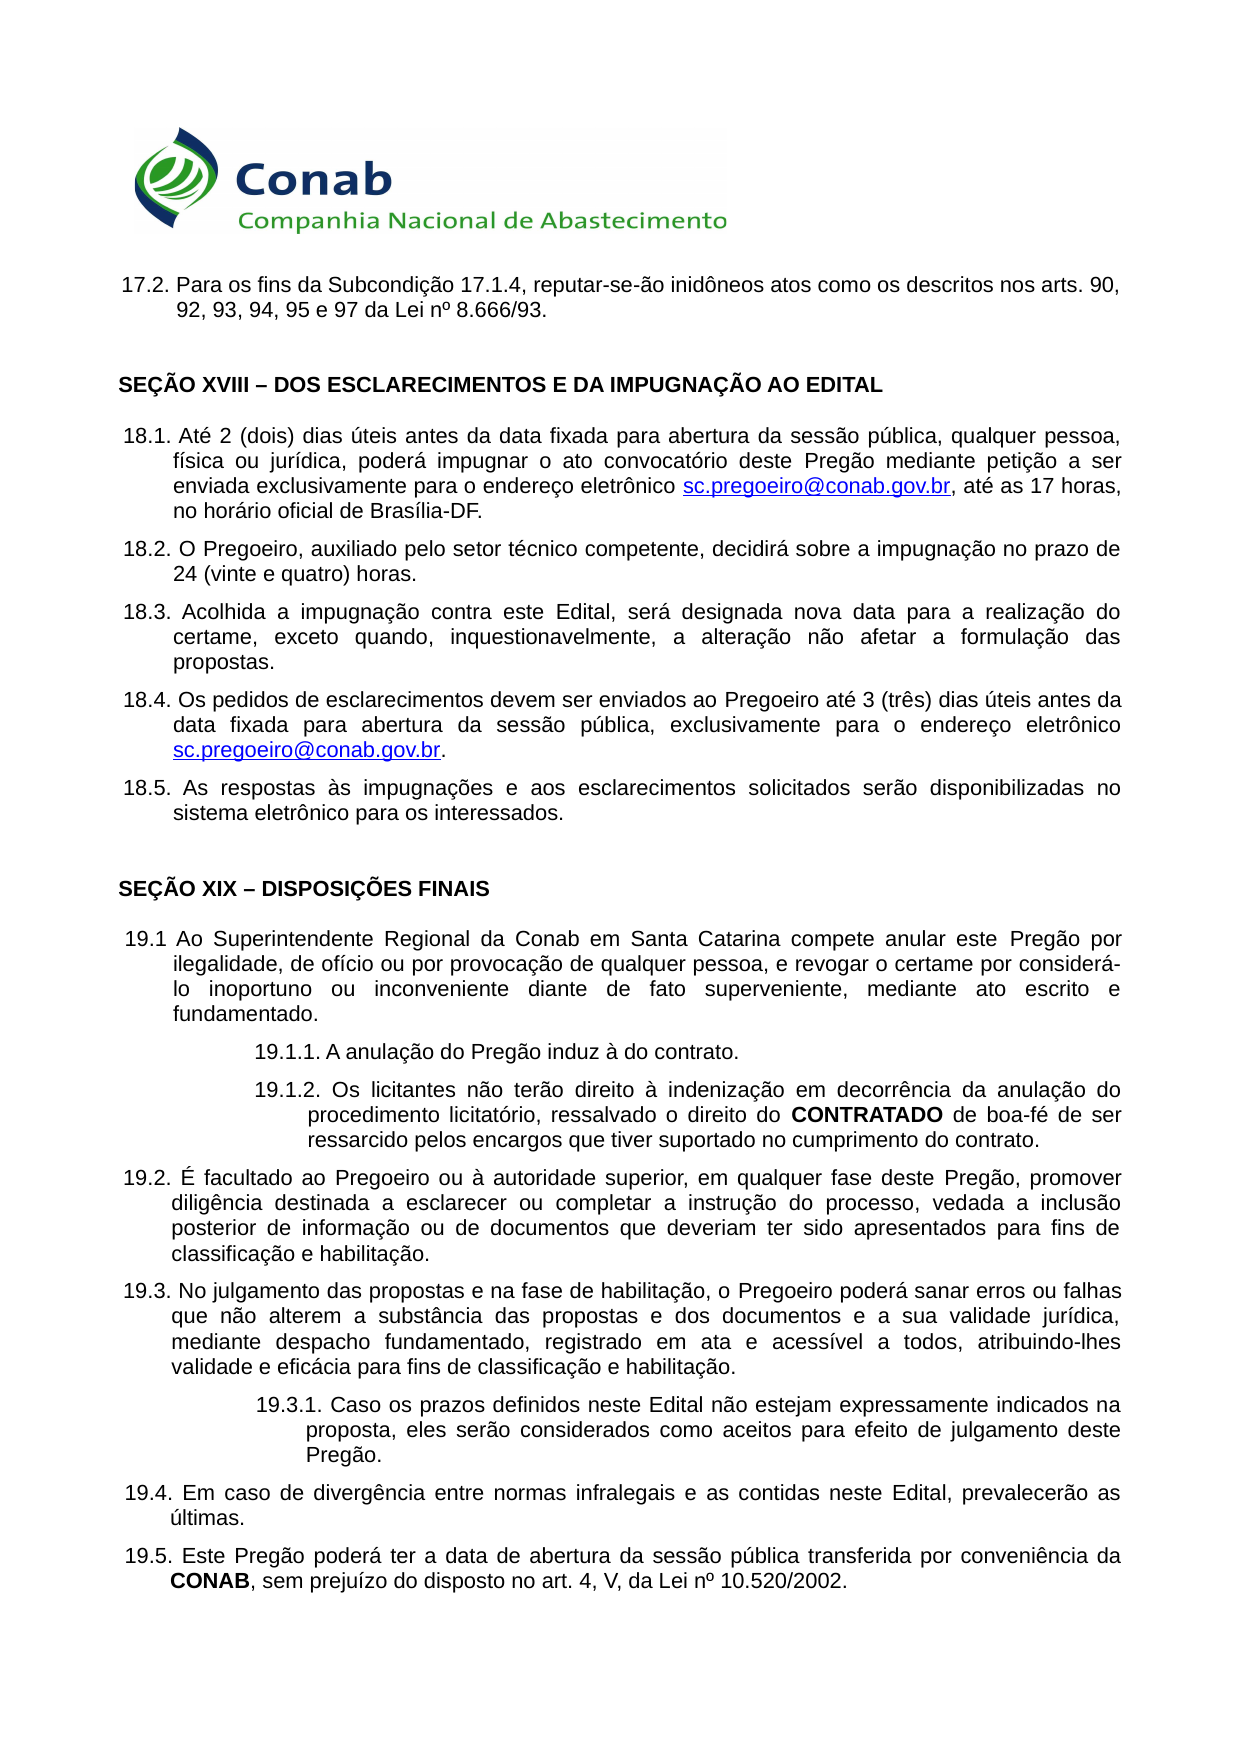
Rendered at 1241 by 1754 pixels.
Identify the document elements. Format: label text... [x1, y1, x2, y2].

picture [134, 127, 727, 234]
text 19.5. Este Pregão poderá ter a data de abertura da sessão pública transferida por conveniência da CONAB, sem prejuízo do disposto no art. 4, V, da Lei nº 10.520/2002. [124, 1543, 1122, 1593]
subtitle SEÇÃO XIX – DISPOSIÇÕES FINAIS [118, 876, 1122, 901]
text 17.2. Para os fins da Subcondição 17.1.4, reputar-se-ão inidôneos atos como os descritos nos arts. 90, 92, 93, 94, 95 e 97 da Lei nº 8.666/93. [121, 272, 1122, 322]
text 19.2. É facultado ao Pregoeiro ou à autoridade superior, em qualquer fase deste Pregão, promover diligência destinada a esclarecer ou completar a instrução do processo, vedada a inclusão posterior de informação ou de documentos que deveriam ter sido apresentados para fins de classificação e habilitação. [123, 1165, 1122, 1266]
text 18.2. O Pregoeiro, auxiliado pelo setor técnico competente, decidirá sobre a impugnação no prazo de 24 (vinte e quatro) horas. [123, 536, 1122, 586]
text 18.1. Até 2 (dois) dias úteis antes da data fixada para abertura da sessão pública, qualquer pessoa, física ou jurídica, poderá impugnar o ato convocatório deste Pregão mediante petição a ser enviada exclusivamente para o endereço eletrônico sc.pregoeiro@conab.gov.br, até as 17 horas, no horário oficial de Brasília-DF. [123, 423, 1122, 523]
text 19.3. No julgamento das propostas e na fase de habilitação, o Pregoeiro poderá sanar erros ou falhas que não alterem a substância das propostas e dos documentos e a sua validade jurídica, mediante despacho fundamentado, registrado em ata e acessível a todos, atribuindo-lhes validade e eficácia para fins de classificação e habilitação. [123, 1278, 1122, 1379]
text 19.3.1. Caso os prazos definidos neste Edital não estejam expressamente indicados na proposta, eles serão considerados como aceitos para efeito de julgamento deste Pregão. [256, 1392, 1122, 1467]
text 19.1 Ao Superintendente Regional da Conab em Santa Catarina compete anular este Pregão por ilegalidade, de ofício ou por provocação de qualquer pessoa, e revogar o certame por considerá-lo inoportuno ou inconveniente diante de fato superveniente, mediante ato escrito e fundamentado. [124, 926, 1122, 1027]
text 18.4. Os pedidos de esclarecimentos devem ser enviados ao Pregoeiro até 3 (três) dias úteis antes da data fixada para abertura da sessão pública, exclusivamente para o endereço eletrônico sc.pregoeiro@conab.gov.br. [123, 687, 1122, 763]
text 19.1.1. A anulação do Pregão induz à do contrato. [254, 1039, 1122, 1064]
text 19.4. Em caso de divergência entre normas infralegais e as contidas neste Edital, prevalecerão as últimas. [124, 1480, 1122, 1530]
text 19.1.2. Os licitantes não terão direito à indenização em decorrência da anulação do procedimento licitatório, ressalvado o direito do CONTRATADO de boa-fé de ser ressarcido pelos encargos que tiver suportado no cumprimento do contrato. [254, 1077, 1122, 1152]
subtitle SEÇÃO XVIII – DOS ESCLARECIMENTOS E DA IMPUGNAÇÃO AO EDITAL [118, 372, 1122, 398]
text 18.3. Acolhida a impugnação contra este Edital, será designada nova data para a realização do certame, exceto quando, inquestionavelmente, a alteração não afetar a formulação das propostas. [123, 599, 1122, 674]
text 18.5. As respostas às impugnações e aos esclarecimentos solicitados serão disponibilizadas no sistema eletrônico para os interessados. [123, 775, 1122, 826]
